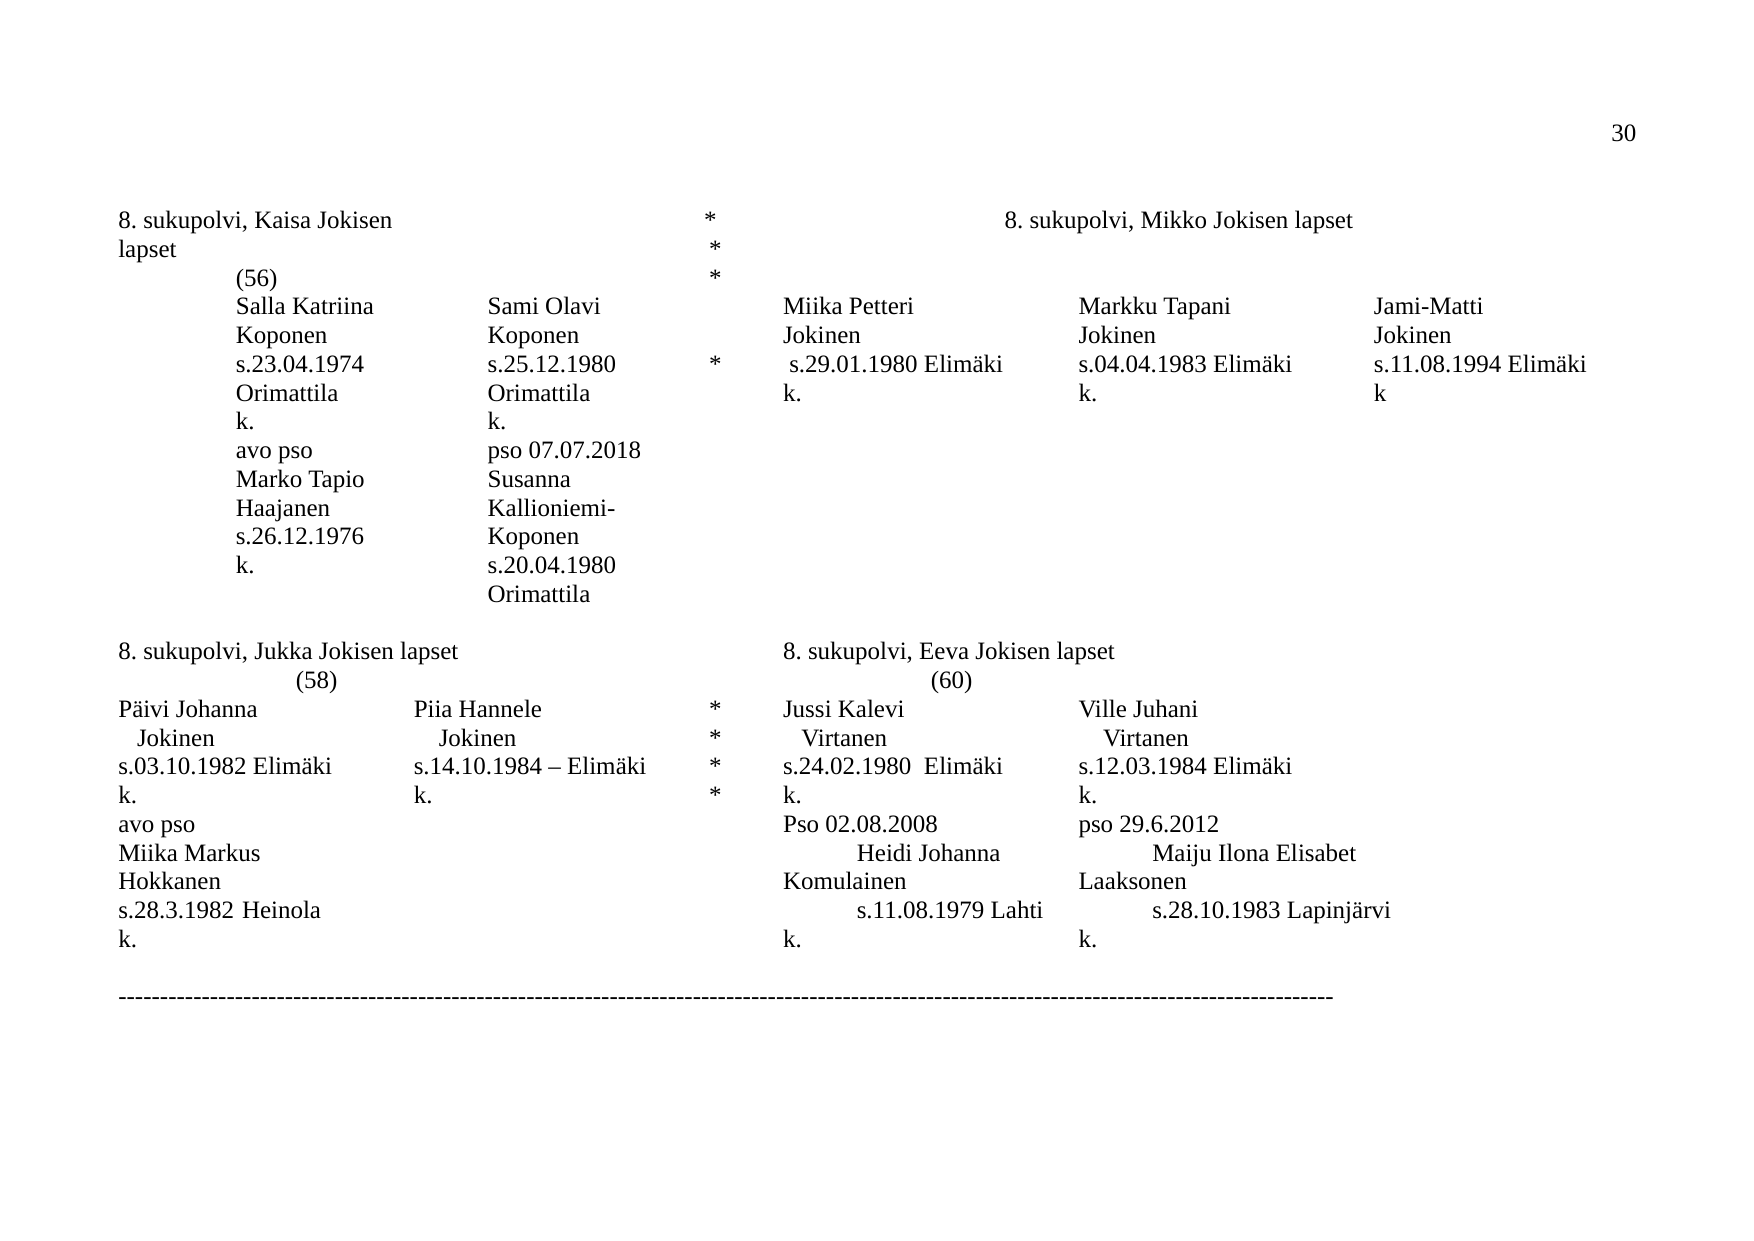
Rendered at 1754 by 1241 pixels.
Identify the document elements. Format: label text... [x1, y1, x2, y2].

text lapset * [118, 234, 1636, 263]
text s.03.10.1982 Elimäki s.14.10.1984 – Elimäki * s.24.02.1980 Elimäki s.12.03.1984 Elimäki [118, 751, 1636, 780]
text Jokinen Jokinen * Virtanen Virtanen [118, 723, 1636, 751]
text Orimattila [118, 579, 1636, 608]
text avo pso pso 07.07.2018 [118, 435, 1636, 464]
text s.28.3.1982 Heinola s.11.08.1979 Lahti s.28.10.1983 Lapinjärvi [118, 895, 1636, 924]
text k. k. k. [118, 924, 1636, 953]
text (58) (60) [118, 665, 1636, 694]
text s.26.12.1976 Koponen [118, 521, 1636, 550]
text k. k. * k. k. [118, 780, 1636, 809]
text 8. sukupolvi, Kaisa Jokisen * 8. sukupolvi, Mikko Jokisen lapset [118, 205, 1636, 234]
text -------------------------------------------------------------------------------------------------------------------------------------------------- [118, 981, 1636, 1010]
text (56) * Salla Katriina Sami Olavi Miika Petteri Markku Tapani Jami-Matti Koponen Koponen Jokinen Jokinen Jokinen [118, 263, 1636, 349]
text s.23.04.1974 s.25.12.1980 * s.29.01.1980 Elimäki s.04.04.1983 Elimäki s.11.08.1994 Elimäki Orimattila Orimattila k. k. k k. k. [118, 349, 1636, 435]
text 8. sukupolvi, Jukka Jokisen lapset 8. sukupolvi, Eeva Jokisen lapset [118, 636, 1636, 665]
text Hokkanen Komulainen Laaksonen [118, 866, 1636, 895]
text k. s.20.04.1980 [118, 550, 1636, 579]
text avo pso Pso 02.08.2008 pso 29.6.2012 [118, 809, 1636, 838]
text Marko Tapio Susanna [118, 464, 1636, 493]
text Haajanen Kallioniemi- [118, 493, 1636, 521]
text Miika Markus Heidi Johanna Maiju Ilona Elisabet [118, 838, 1636, 866]
text Päivi Johanna Piia Hannele * Jussi Kalevi Ville Juhani [118, 694, 1636, 723]
